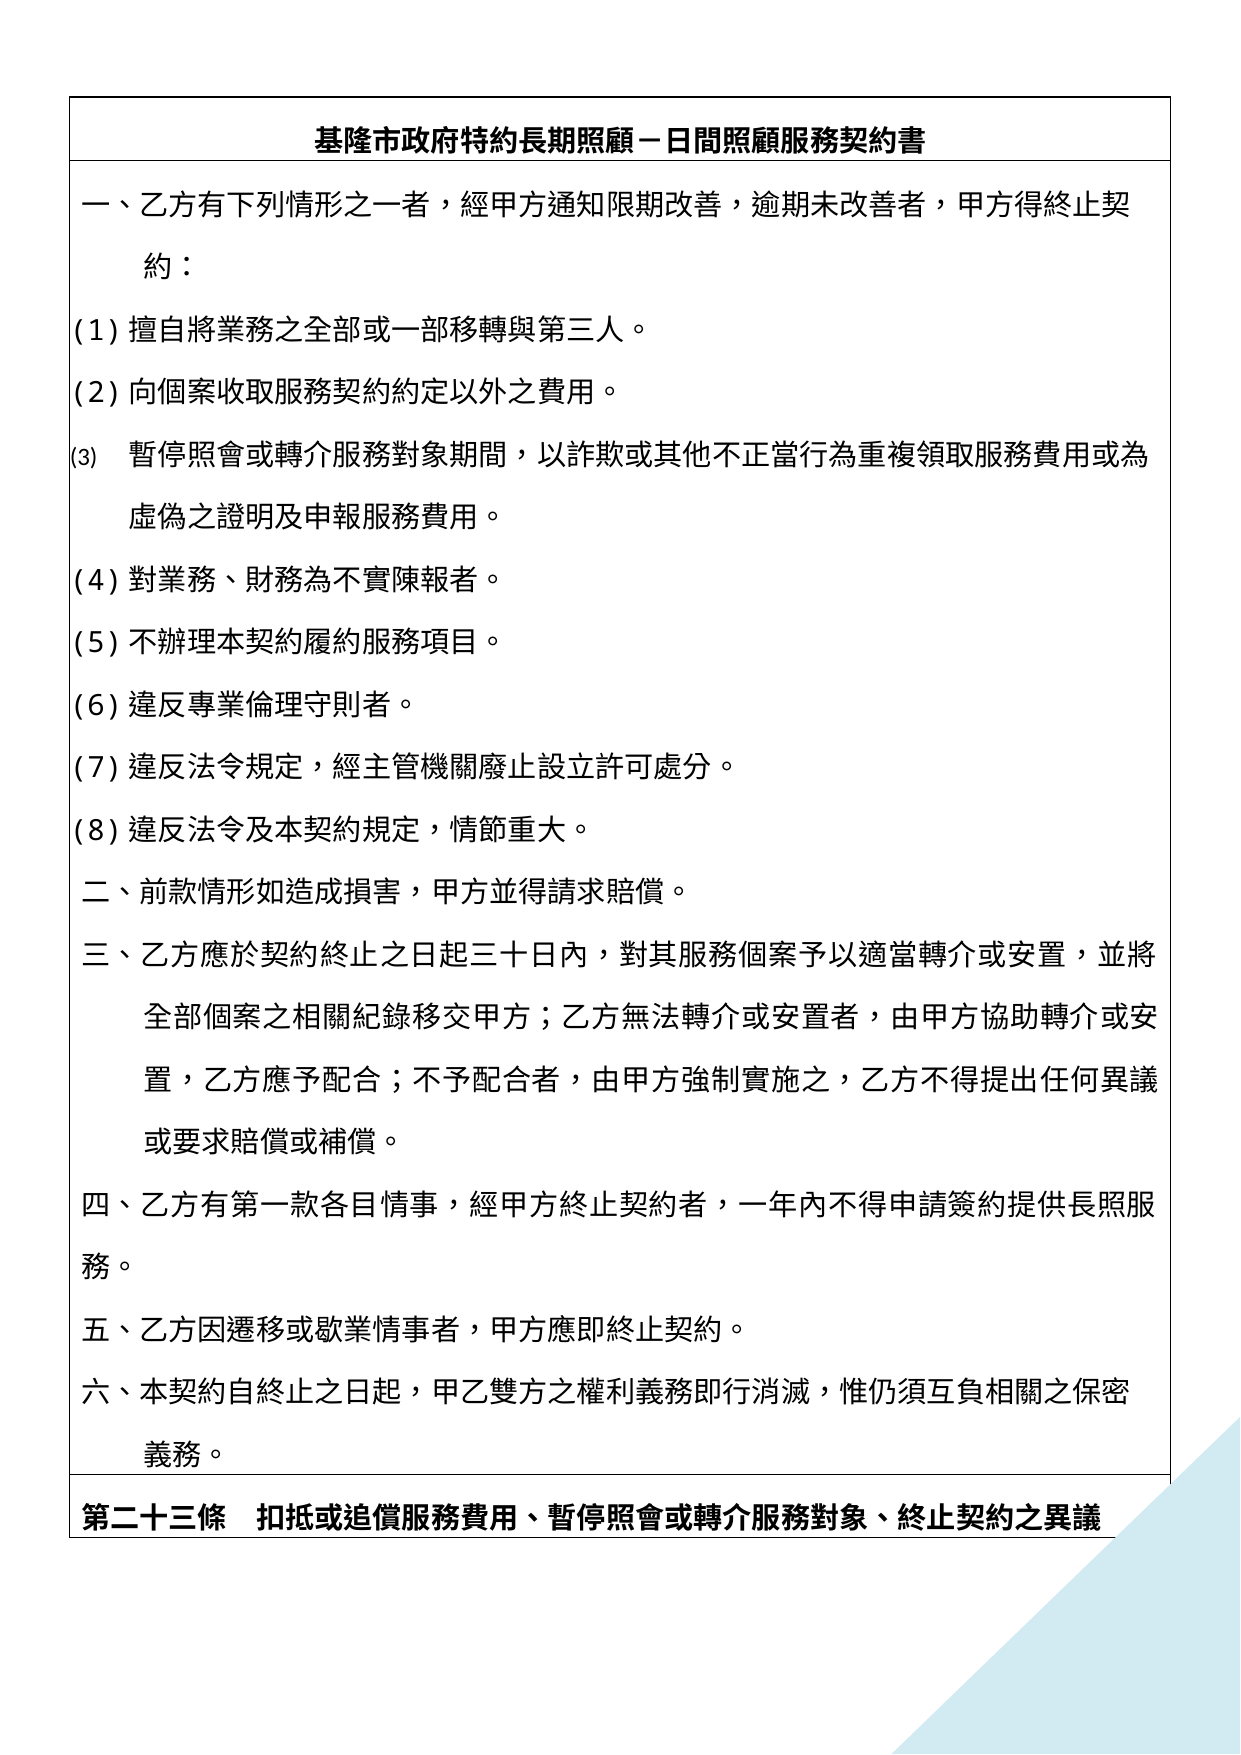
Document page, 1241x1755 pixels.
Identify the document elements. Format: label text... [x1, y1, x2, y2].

table_cell 第二十二條 契約終止 一、乙方有下列情形之一者，經甲方通知限期改善，逾期未改善者，甲方得終止契約： 擅自將業務之全部或一部移轉與第三人。 向個案收取服務契約約定以外之費用。 暫停照會或轉介服務對象期間，以詐欺或其他不正當行為重複領取服務費用或為虛偽之證明及申報服務費用。 對業務、財務為不實陳報者。 不辦理本契約履約服務項目。 違反專業倫理守則者。 違反法令規定，經主管機關廢止設立許可處分。 違反法令及本契約規定，情節重大。 二、前款情形如造成損害，甲方並得請求賠償。 三、乙方應於契約終止之日起三十日內，對其服務個案予以適當轉介或安置，並將全部個案之相關紀錄移交甲方；乙方無法轉介或安置者，由甲方協助轉介或安置，乙方應予配合；不予配合者，由甲方強制實施之，乙方不得提出任何異議或要求賠償或補償。 四、乙方有第一款各目情事，經甲方終止契約者，一年內不得申請簽約提供長照服務。 五、乙方因遷移或歇業情事者，甲方應即終止契約。 六、本契約自終止之日起，甲乙雙方之權利義務即行消滅，惟仍須互負相關之保密義務。 [70, 161, 1170, 1473]
table_cell 第二十三條 扣抵或追償服務費用、暫停照會或轉介服務對象、終止契約之異議 [70, 1475, 1170, 1537]
table_header 基隆市政府特約長期照顧－日間照顧服務契約書 [70, 98, 1170, 160]
